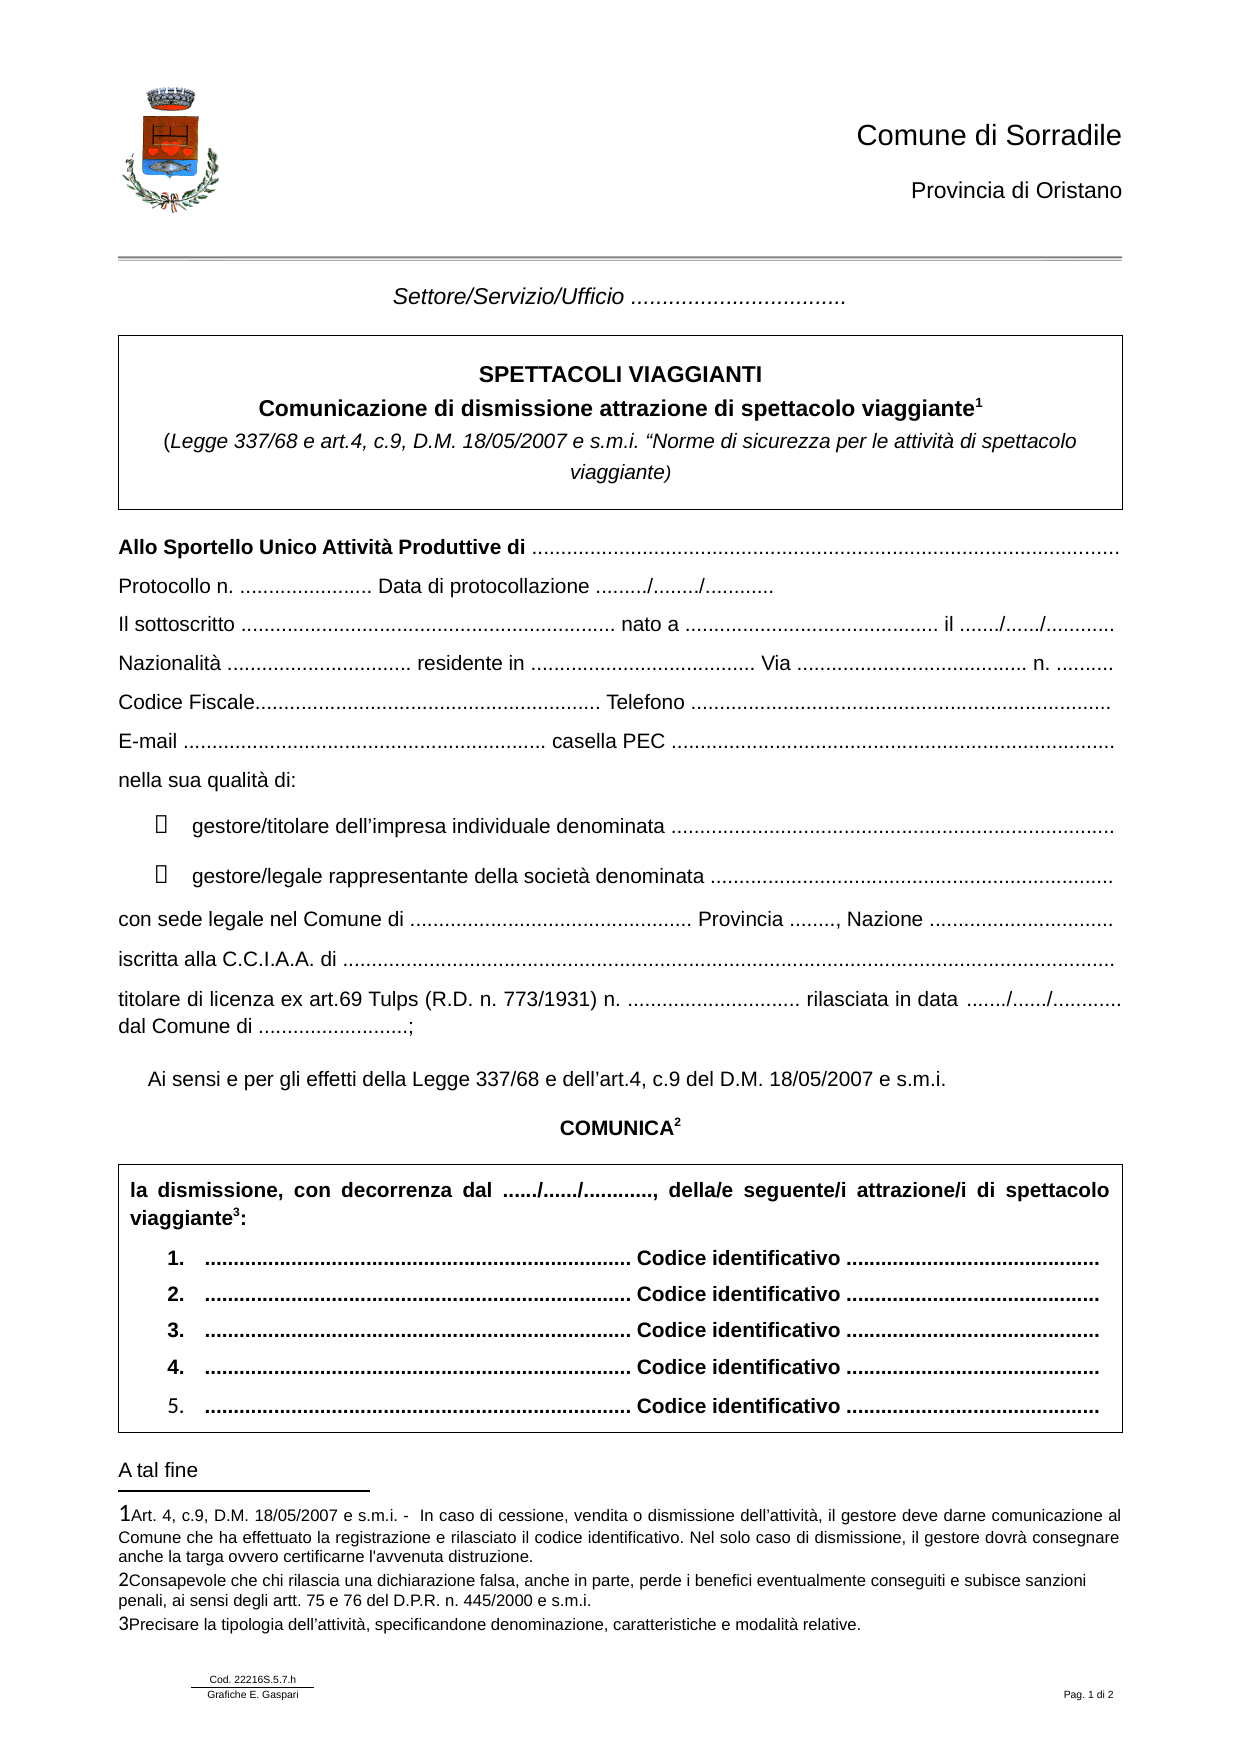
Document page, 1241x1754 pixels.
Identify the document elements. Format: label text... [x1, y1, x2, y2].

table_header SPETTACOLI VIAGGIANTI Comunicazione di dismissione attrazione di spettacolo viaggiante (Legge 337/68 e art.4, c.9, D.M. 18/05/2007 e s.m.i. “Norme di sicurezza per le attività di spettacolo viaggiante) [119, 336, 1122, 508]
text  gestore/legale rappresentante della società denominata ...................................................................... [153, 856, 1122, 891]
text iscritta alla C.C.I.A.A. di ...................................................................................................................................... [118, 946, 1122, 970]
subtitle COMUNICA [118, 1115, 1122, 1139]
text E-mail ............................................................... casella PEC ............................................................................. [118, 729, 1122, 753]
text Comune di Sorradile [224, 118, 1122, 152]
text Settore/Servizio/Ufficio .................................. [118, 283, 1122, 309]
text Protocollo n. ....................... Data di protocollazione ........./......../............ [118, 573, 1122, 597]
text A tal fine [118, 1458, 1122, 1482]
text Consapevole che chi rilascia una dichiarazione falsa, anche in parte, perde i benefici eventualmente conseguiti e subisce sanzioni penali, ai sensi degli artt. 75 e 76 del D.P.R. n. 445/2000 e s.m.i. [118, 1566, 1122, 1610]
text nella sua qualità di: [118, 768, 1122, 792]
table_header la dismissione, con decorrenza dal ....../....../............, della/e seguente/i attrazione/i di spettacolo viaggiante: .......................................................................... Codice identificativo ............................................ .......................................................................... Codice identificativo ............................................ .......................................................................... Codice identificativo ............................................ .......................................................................... Codice identificativo ............................................ .......................................................................... Codice identificativo ............................................ [119, 1165, 1122, 1432]
picture [122, 87, 224, 219]
text Allo Sportello Unico Attività Produttive di [118, 534, 1122, 558]
text Codice Fiscale............................................................ Telefono ......................................................................... [118, 690, 1122, 714]
text Il sottoscritto ................................................................. nato a ............................................ il ......./....../............ [118, 612, 1122, 636]
text Provincia di Oristano [224, 177, 1122, 204]
text Nazionalità ................................ residente in ....................................... Via ........................................ n. .......... [118, 651, 1122, 675]
text con sede legale nel Comune di ................................................. Provincia ........, Nazione ................................ [118, 906, 1122, 930]
text titolare di licenza ex art.69 Tulps (R.D. n. 773/1931) n. .............................. rilasciata in data ......./....../............ dal Comune di ..........................; [118, 986, 1122, 1038]
text Ai sensi e per gli effetti della Legge 337/68 e dell’art.4, c.9 del D.M. 18/05/2007 e s.m.i. [118, 1066, 1122, 1090]
text  gestore/titolare dell’impresa individuale denominata ............................................................................. [153, 807, 1122, 841]
